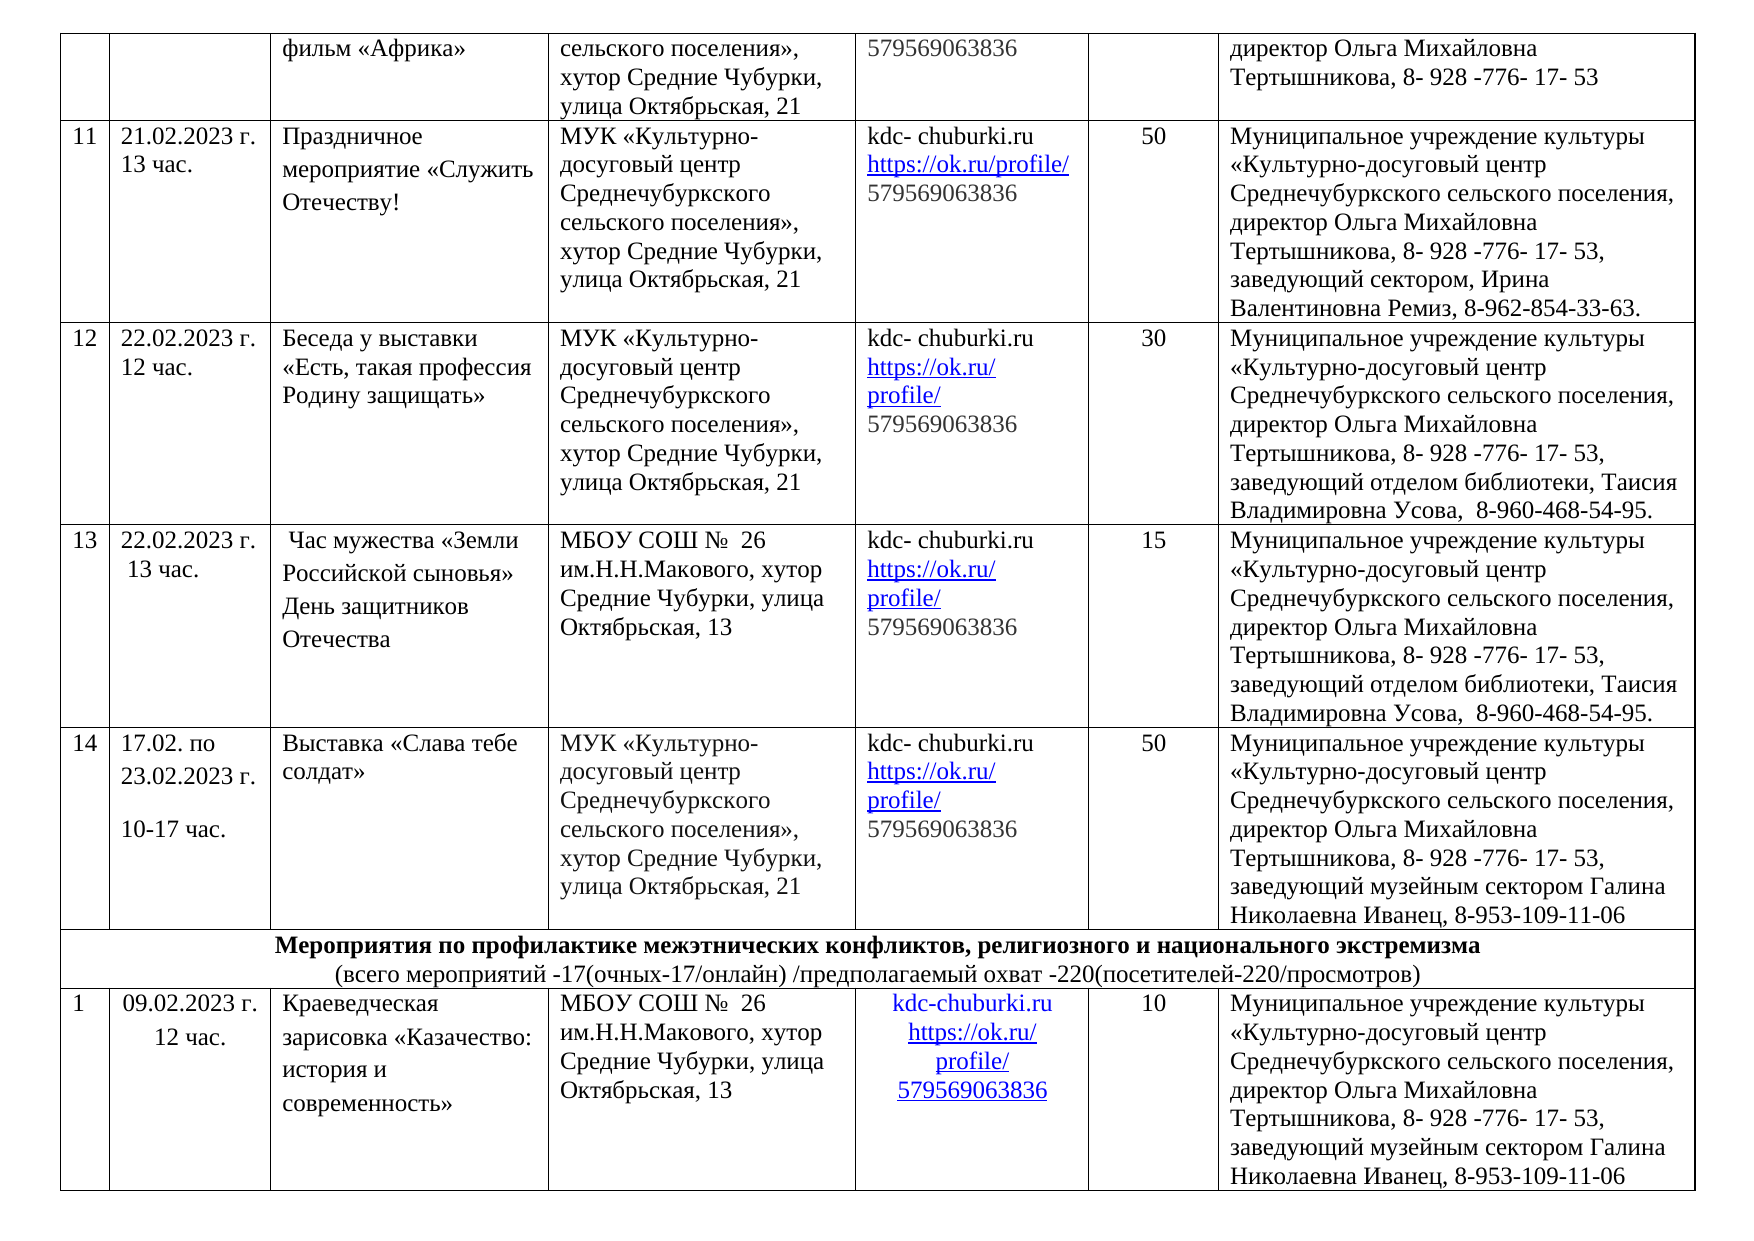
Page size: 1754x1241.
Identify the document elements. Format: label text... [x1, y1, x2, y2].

table_cell 17.02. по 23.02.2023 г. 10-17 час. [110, 728, 270, 929]
table_cell 21.02.2023 г. 13 час. [110, 121, 270, 322]
table_cell kdc- chuburki.ru https://ok.ru/profile/ 579569063836 [856, 121, 1088, 322]
table_cell 579569063836 [856, 34, 1088, 120]
table_cell 30 [1089, 323, 1218, 524]
table_cell Муниципальное учреждение культуры «Культурно-досуговый центр Среднечубуркского сельского поселения, директор Ольга Михайловна Тертышникова, 8- 928 -776- 17- 53, заведующий отделом библиотеки, Таисия Владимировна Усова, 8-960-468-54-95. [1219, 323, 1694, 524]
table_cell 14 [61, 728, 109, 929]
table_cell [1089, 34, 1218, 120]
table_cell 12 [61, 323, 109, 524]
table_cell 09.02.2023 г. 12 час. [110, 989, 270, 1190]
table_cell 22.02.2023 г. 12 час. [110, 323, 270, 524]
table_cell 50 [1089, 121, 1218, 322]
table_cell МУК «Культурно-досуговый центр Среднечубуркского сельского поселения», хутор Средние Чубурки, улица Октябрьская, 21 [549, 121, 855, 322]
table_cell kdc- chuburki.ru https://ok.ru/profile/579569063836 [856, 525, 1088, 727]
table_cell Час мужества «Земли Российской сыновья» День защитников Отечества [271, 525, 548, 727]
table_cell Муниципальное учреждение культуры «Культурно-досуговый центр Среднечубуркского сельского поселения, директор Ольга Михайловна Тертышникова, 8- 928 -776- 17- 53, заведующий отделом библиотеки, Таисия Владимировна Усова, 8-960-468-54-95. [1219, 525, 1694, 727]
table_cell Праздничное мероприятие «Служить Отечеству! [271, 121, 548, 322]
table_cell фильм «Африка» [271, 34, 548, 120]
table_cell 10 [1089, 989, 1218, 1190]
table_cell Мероприятия по профилактике межэтнических конфликтов, религиозного и национального экстремизма (всего мероприятий -17(очных-17/онлайн) /предполагаемый охват -220(посетителей-220/просмотров) [61, 930, 1694, 987]
table_cell директор Ольга Михайловна Тертышникова, 8- 928 -776- 17- 53 [1219, 34, 1694, 120]
table_cell МУК «Культурно-досуговый центр Среднечубуркского сельского поселения», хутор Средние Чубурки, улица Октябрьская, 21 [549, 323, 855, 524]
table_cell МБОУ СОШ № 26 им.Н.Н.Макового, хутор Средние Чубурки, улица Октябрьская, 13 [549, 525, 855, 727]
table_cell сельского поселения», хутор Средние Чубурки, улица Октябрьская, 21 [549, 34, 855, 120]
table_cell 13 [61, 525, 109, 727]
table_cell 11 [61, 121, 109, 322]
table_cell [110, 34, 270, 120]
table_cell 22.02.2023 г. 13 час. [110, 525, 270, 727]
table_cell Беседа у выставки «Есть, такая профессия Родину защищать» [271, 323, 548, 524]
table_cell Краеведческая зарисовка «Казачество: история и современность» [271, 989, 548, 1190]
table_cell 50 [1089, 728, 1218, 929]
table_cell Муниципальное учреждение культуры «Культурно-досуговый центр Среднечубуркского сельского поселения, директор Ольга Михайловна Тертышникова, 8- 928 -776- 17- 53, заведующий сектором, Ирина Валентиновна Ремиз, 8-962-854-33-63. [1219, 121, 1694, 322]
table_cell 15 [1089, 525, 1218, 727]
table_cell [61, 34, 109, 120]
table_cell kdc- chuburki.ru https://ok.ru/profile/579569063836 [856, 728, 1088, 929]
table_cell 1 [61, 989, 109, 1190]
table_cell kdc- chuburki.ru https://ok.ru/profile/579569063836 [856, 323, 1088, 524]
table_cell МБОУ СОШ № 26 им.Н.Н.Макового, хутор Средние Чубурки, улица Октябрьская, 13 [549, 989, 855, 1190]
table_cell Муниципальное учреждение культуры «Культурно-досуговый центр Среднечубуркского сельского поселения, директор Ольга Михайловна Тертышникова, 8- 928 -776- 17- 53, заведующий музейным сектором Галина Николаевна Иванец, 8-953-109-11-06 [1219, 989, 1694, 1190]
table_cell Выставка «Слава тебе солдат» [271, 728, 548, 929]
table_cell kdc-chuburki.ru https://ok.ru/profile/579569063836 [856, 989, 1088, 1190]
table_cell МУК «Культурно-досуговый центр Среднечубуркского сельского поселения», хутор Средние Чубурки, улица Октябрьская, 21 [549, 728, 855, 929]
table_cell Муниципальное учреждение культуры «Культурно-досуговый центр Среднечубуркского сельского поселения, директор Ольга Михайловна Тертышникова, 8- 928 -776- 17- 53, заведующий музейным сектором Галина Николаевна Иванец, 8-953-109-11-06 [1219, 728, 1694, 929]
